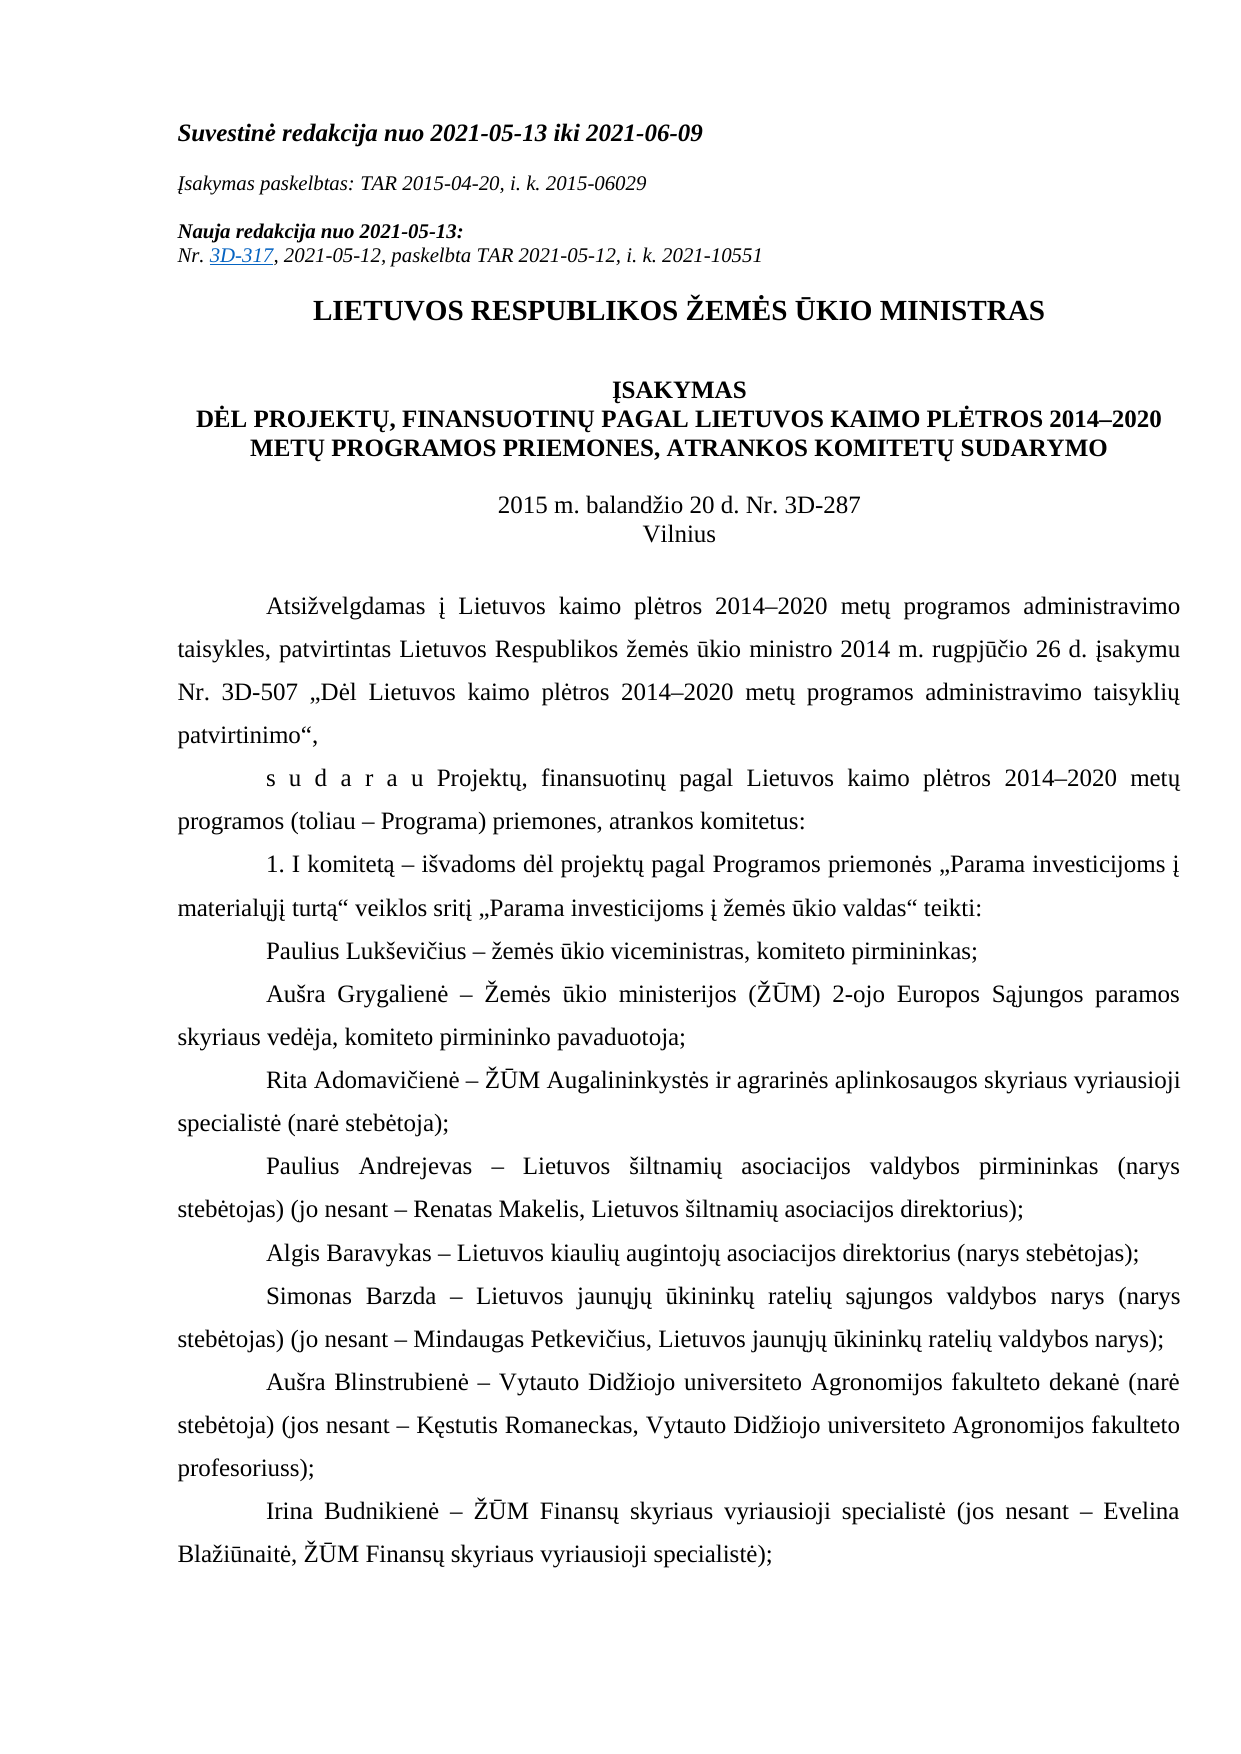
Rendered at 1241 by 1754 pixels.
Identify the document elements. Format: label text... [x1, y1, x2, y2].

text Irina Budnikienė – ŽŪM Finansų skyriaus vyriausioji specialistė (jos nesant – Evelina Blažiūnaitė, ŽŪM Finansų skyriaus vyriausioji specialistė); [177, 1496, 1181, 1568]
text Atsižvelgdamas į Lietuvos kaimo plėtros 2014–2020 metų programos administravimo taisykles, patvirtintas Lietuvos Respublikos žemės ūkio ministro 2014 m. rugpjūčio 26 d. įsakymu Nr. 3D-507 „Dėl Lietuvos kaimo plėtros 2014–2020 metų programos administravimo taisyklių patvirtinimo“, [177, 591, 1181, 749]
text Aušra Blinstrubienė – Vytauto Didžiojo universiteto Agronomijos fakulteto dekanė (narė stebėtoja) (jos nesant – Kęstutis Romaneckas, Vytauto Didžiojo universiteto Agronomijos fakulteto profesoriuss); [177, 1367, 1181, 1482]
text Vilnius [177, 519, 1181, 548]
text Algis Baravykas – Lietuvos kiaulių augintojų asociacijos direktorius (narys stebėtojas); [177, 1238, 1181, 1266]
text 2015 m. balandžio 20 d. Nr. 3D-287 [177, 490, 1181, 519]
text Suvestinė redakcija nuo 2021-05-13 iki 2021-06-09 [177, 118, 1181, 147]
text s u d a r a u Projektų, finansuotinų pagal Lietuvos kaimo plėtros 2014–2020 metų programos (toliau – Programa) priemones, atrankos komitetus: [177, 763, 1181, 835]
text ĮSAKYMAS [177, 375, 1181, 404]
text Įsakymas paskelbtas: TAR 2015-04-20, i. k. 2015-06029 [177, 171, 1181, 195]
text Rita Adomavičienė – ŽŪM Augalininkystės ir agrarinės aplinkosaugos skyriaus vyriausioji specialistė (narė stebėtoja); [177, 1065, 1181, 1137]
text 1. I komitetą – išvadoms dėl projektų pagal Programos priemonės „Parama investicijoms į materialųjį turtą“ veiklos sritį „Parama investicijoms į žemės ūkio valdas“ teikti: [177, 849, 1181, 921]
text Nauja redakcija nuo 2021-05-13: [177, 219, 1181, 243]
text Aušra Grygalienė – Žemės ūkio ministerijos (ŽŪM) 2-ojo Europos Sąjungos paramos skyriaus vedėja, komiteto pirmininko pavaduotoja; [177, 979, 1181, 1051]
text Nr. 3D-317, 2021-05-12, paskelbta TAR 2021-05-12, i. k. 2021-10551 [177, 243, 1181, 267]
text Simonas Barzda – Lietuvos jaunųjų ūkininkų ratelių sąjungos valdybos narys (narys stebėtojas) (jo nesant – Mindaugas Petkevičius, Lietuvos jaunųjų ūkininkų ratelių valdybos narys); [177, 1281, 1181, 1353]
text LIETUVOS RESPUBLIKOS ŽEMĖS ŪKIO MINISTRAS [177, 293, 1181, 327]
text Paulius Lukševičius – žemės ūkio viceministras, komiteto pirmininkas; [177, 936, 1181, 964]
text DĖL PROJEKTŲ, FINANSUOTINŲ PAGAL LIETUVOS KAIMO PLĖTROS 2014–2020 METŲ PROGRAMOS PRIEMONES, ATRANKOS KOMITETŲ SUDARYMO [177, 404, 1181, 461]
text Paulius Andrejevas – Lietuvos šiltnamių asociacijos valdybos pirmininkas (narys stebėtojas) (jo nesant – Renatas Makelis, Lietuvos šiltnamių asociacijos direktorius); [177, 1151, 1181, 1223]
